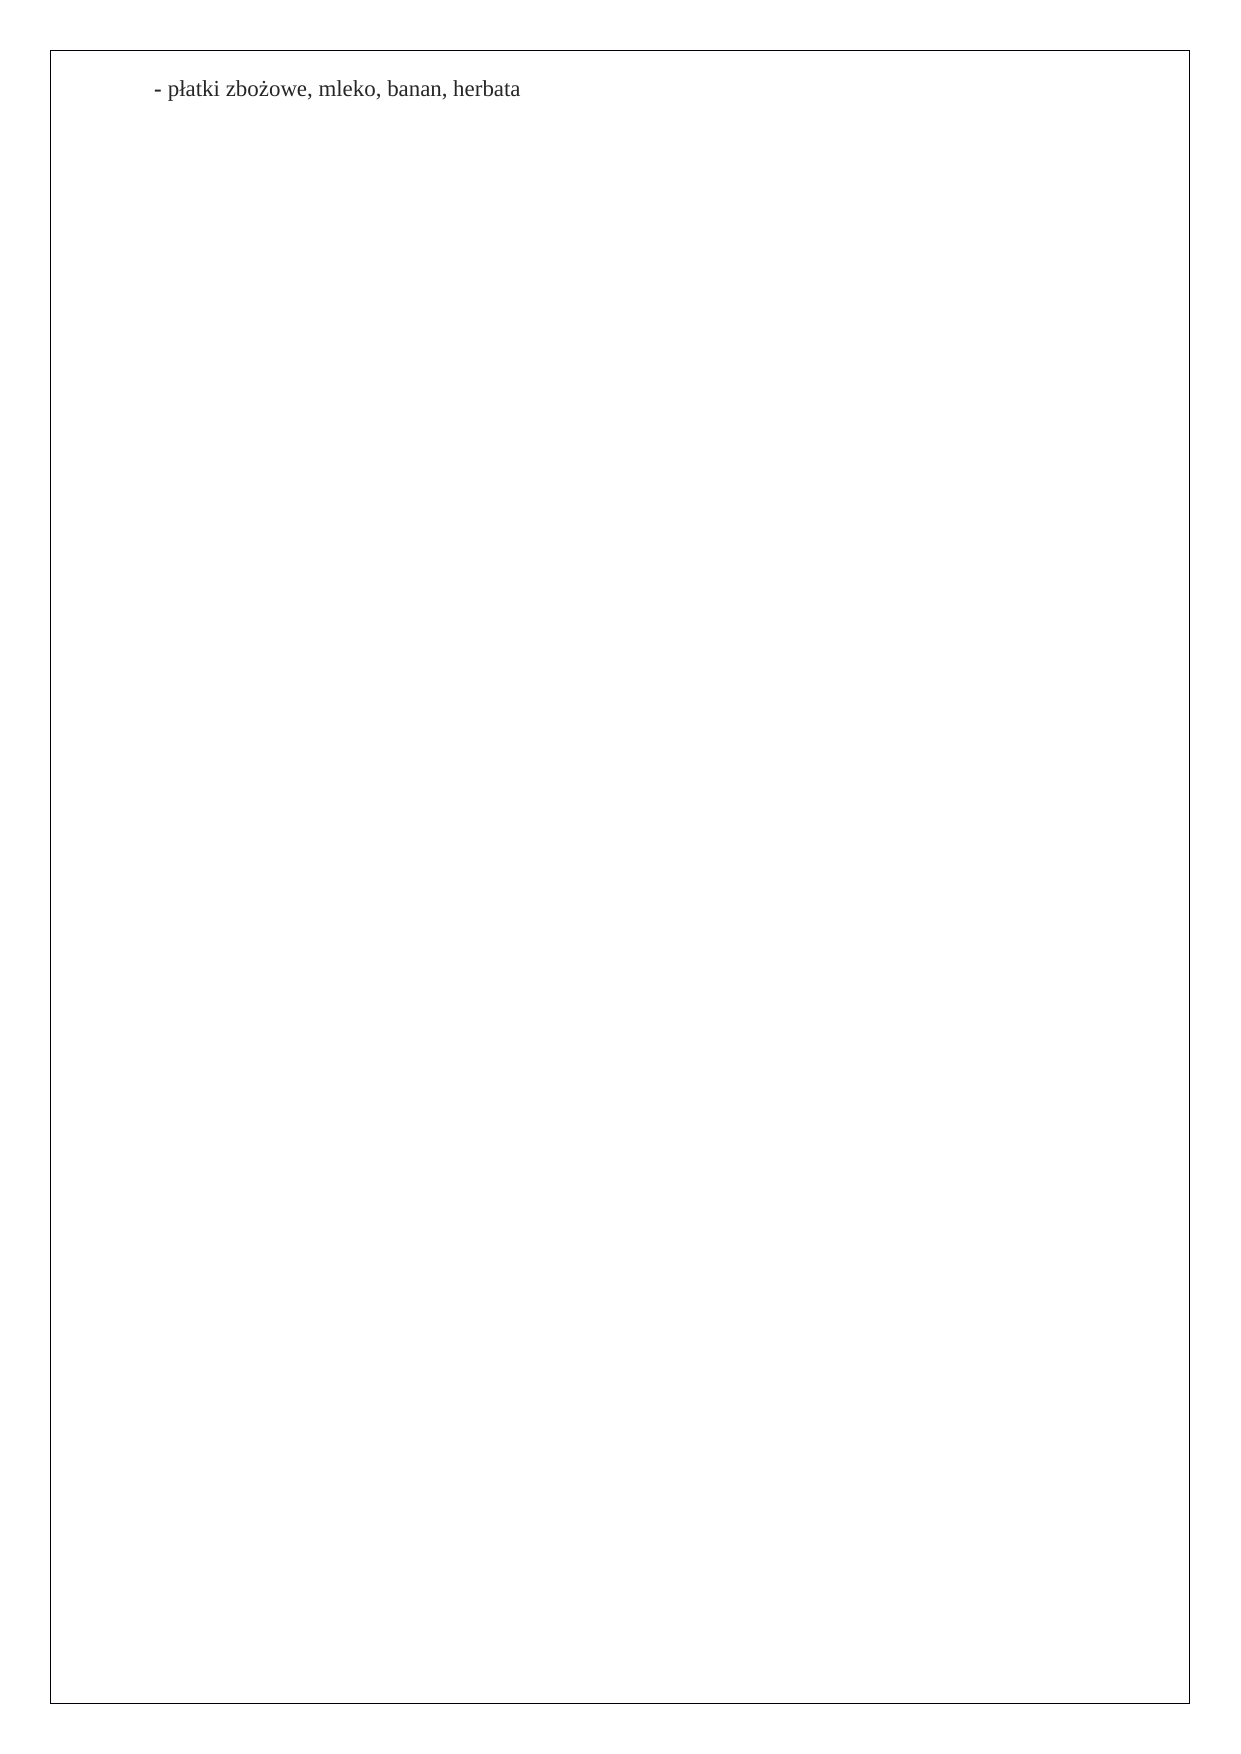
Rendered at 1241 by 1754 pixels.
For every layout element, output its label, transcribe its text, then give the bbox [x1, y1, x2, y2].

list - płatki zbożowe, mleko, banan, herbata [51, 75, 1165, 101]
